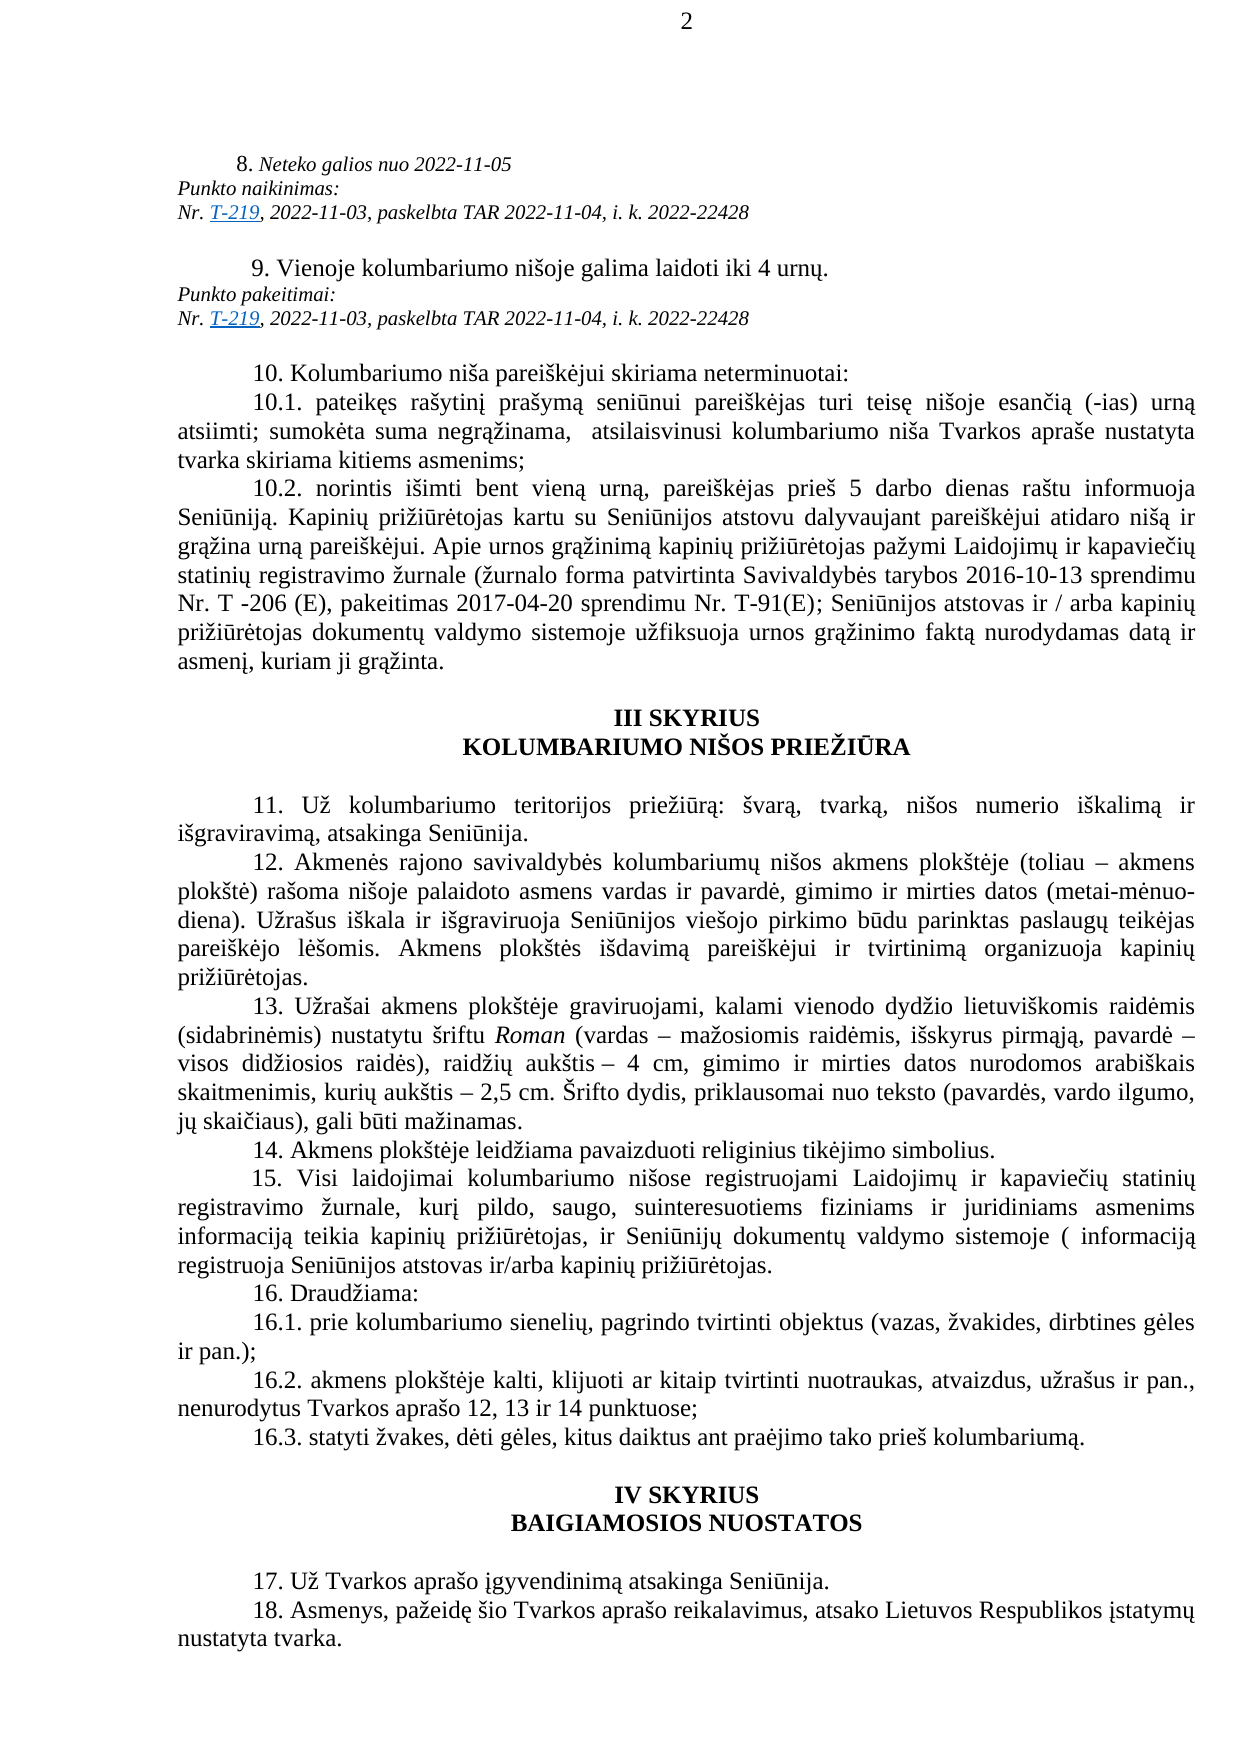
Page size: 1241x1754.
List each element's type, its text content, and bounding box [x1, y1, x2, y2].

text 15. Visi laidojimai kolumbariumo nišose registruojami Laidojimų ir kapaviečių statinių registravimo žurnale, kurį pildo, saugo, suinteresuotiems fiziniams ir juridiniams asmenims informaciją teikia kapinių prižiūrėtojas, ir Seniūnijų dokumentų valdymo sistemoje ( informaciją registruoja Seniūnijos atstovas ir/arba kapinių prižiūrėtojas. [177, 1163, 1196, 1278]
text Punkto naikinimas: [177, 176, 1196, 200]
text IV SKYRIUS [177, 1480, 1196, 1508]
text 13. Užrašai akmens plokštėje graviruojami, kalami vienodo dydžio lietuviškomis raidėmis (sidabrinėmis) nustatytu šriftu Roman (vardas – mažosiomis raidėmis, išskyrus pirmąją, pavardė – visos didžiosios raidės), raidžių aukštis – 4 cm, gimimo ir mirties datos nurodomos arabiškais skaitmenimis, kurių aukštis – 2,5 cm. Šrifto dydis, priklausomai nuo teksto (pavardės, vardo ilgumo, jų skaičiaus), gali būti mažinamas. [177, 991, 1196, 1135]
text 17. Už Tvarkos aprašo įgyvendinimą atsakinga Seniūnija. [177, 1566, 1196, 1595]
text Nr. T-219, 2022-11-03, paskelbta TAR 2022-11-04, i. k. 2022-22428 [177, 200, 1196, 224]
text 8. Neteko galios nuo 2022-11-05 [177, 150, 1196, 176]
text 16.1. prie kolumbariumo sienelių, pagrindo tvirtinti objektus (vazas, žvakides, dirbtines gėles ir pan.); [177, 1307, 1196, 1365]
text 10.1. pateikęs rašytinį prašymą seniūnui pareiškėjas turi teisę nišoje esančią (-ias) urną atsiimti; sumokėta suma negrąžinama, atsilaisvinusi kolumbariumo niša Tvarkos apraše nustatyta tvarka skiriama kitiems asmenims; [177, 387, 1196, 473]
text 10.2. norintis išimti bent vieną urną, pareiškėjas prieš 5 darbo dienas raštu informuoja Seniūniją. Kapinių prižiūrėtojas kartu su Seniūnijos atstovu dalyvaujant pareiškėjui atidaro nišą ir grąžina urną pareiškėjui. Apie urnos grąžinimą kapinių prižiūrėtojas pažymi Laidojimų ir kapaviečių statinių registravimo žurnale (žurnalo forma patvirtinta Savivaldybės tarybos 2016-10-13 sprendimu Nr. T -206 (E), pakeitimas 2017-04-20 sprendimu Nr. T-91(E); Seniūnijos atstovas ir / arba kapinių prižiūrėtojas dokumentų valdymo sistemoje užfiksuoja urnos grąžinimo faktą nurodydamas datą ir asmenį, kuriam ji grąžinta. [177, 473, 1196, 675]
text 9. Vienoje kolumbariumo nišoje galima laidoti iki 4 urnų. [177, 253, 1196, 282]
text 16.2. akmens plokštėje kalti, klijuoti ar kitaip tvirtinti nuotraukas, atvaizdus, užrašus ir pan., nenurodytus Tvarkos aprašo 12, 13 ir 14 punktuose; [177, 1365, 1196, 1422]
text 16. Draudžiama: [177, 1278, 1196, 1307]
text BAIGIAMOSIOS NUOSTATOS [177, 1508, 1196, 1537]
text 10. Kolumbariumo niša pareiškėjui skiriama neterminuotai: [177, 358, 1196, 387]
text 11. Už kolumbariumo teritorijos priežiūrą: švarą, tvarką, nišos numerio iškalimą ir išgraviravimą, atsakinga Seniūnija. [177, 790, 1196, 847]
text KOLUMBARIUMO NIŠOS PRIEŽIŪRA [177, 732, 1196, 761]
text 18. Asmenys, pažeidę šio Tvarkos aprašo reikalavimus, atsako Lietuvos Respublikos įstatymų nustatyta tvarka. [177, 1595, 1196, 1652]
text Punkto pakeitimai: [177, 282, 1196, 306]
text 12. Akmenės rajono savivaldybės kolumbariumų nišos akmens plokštėje (toliau – akmens plokštė) rašoma nišoje palaidoto asmens vardas ir pavardė, gimimo ir mirties datos (metai-mėnuo-diena). Užrašus iškala ir išgraviruoja Seniūnijos viešojo pirkimo būdu parinktas paslaugų teikėjas pareiškėjo lėšomis. Akmens plokštės išdavimą pareiškėjui ir tvirtinimą organizuoja kapinių prižiūrėtojas. [177, 847, 1196, 991]
text 16.3. statyti žvakes, dėti gėles, kitus daiktus ant praėjimo tako prieš kolumbariumą. [177, 1422, 1196, 1451]
text 14. Akmens plokštėje leidžiama pavaizduoti religinius tikėjimo simbolius. [177, 1135, 1196, 1163]
text Nr. T-219, 2022-11-03, paskelbta TAR 2022-11-04, i. k. 2022-22428 [177, 306, 1196, 330]
text III SKYRIUS [177, 703, 1196, 732]
